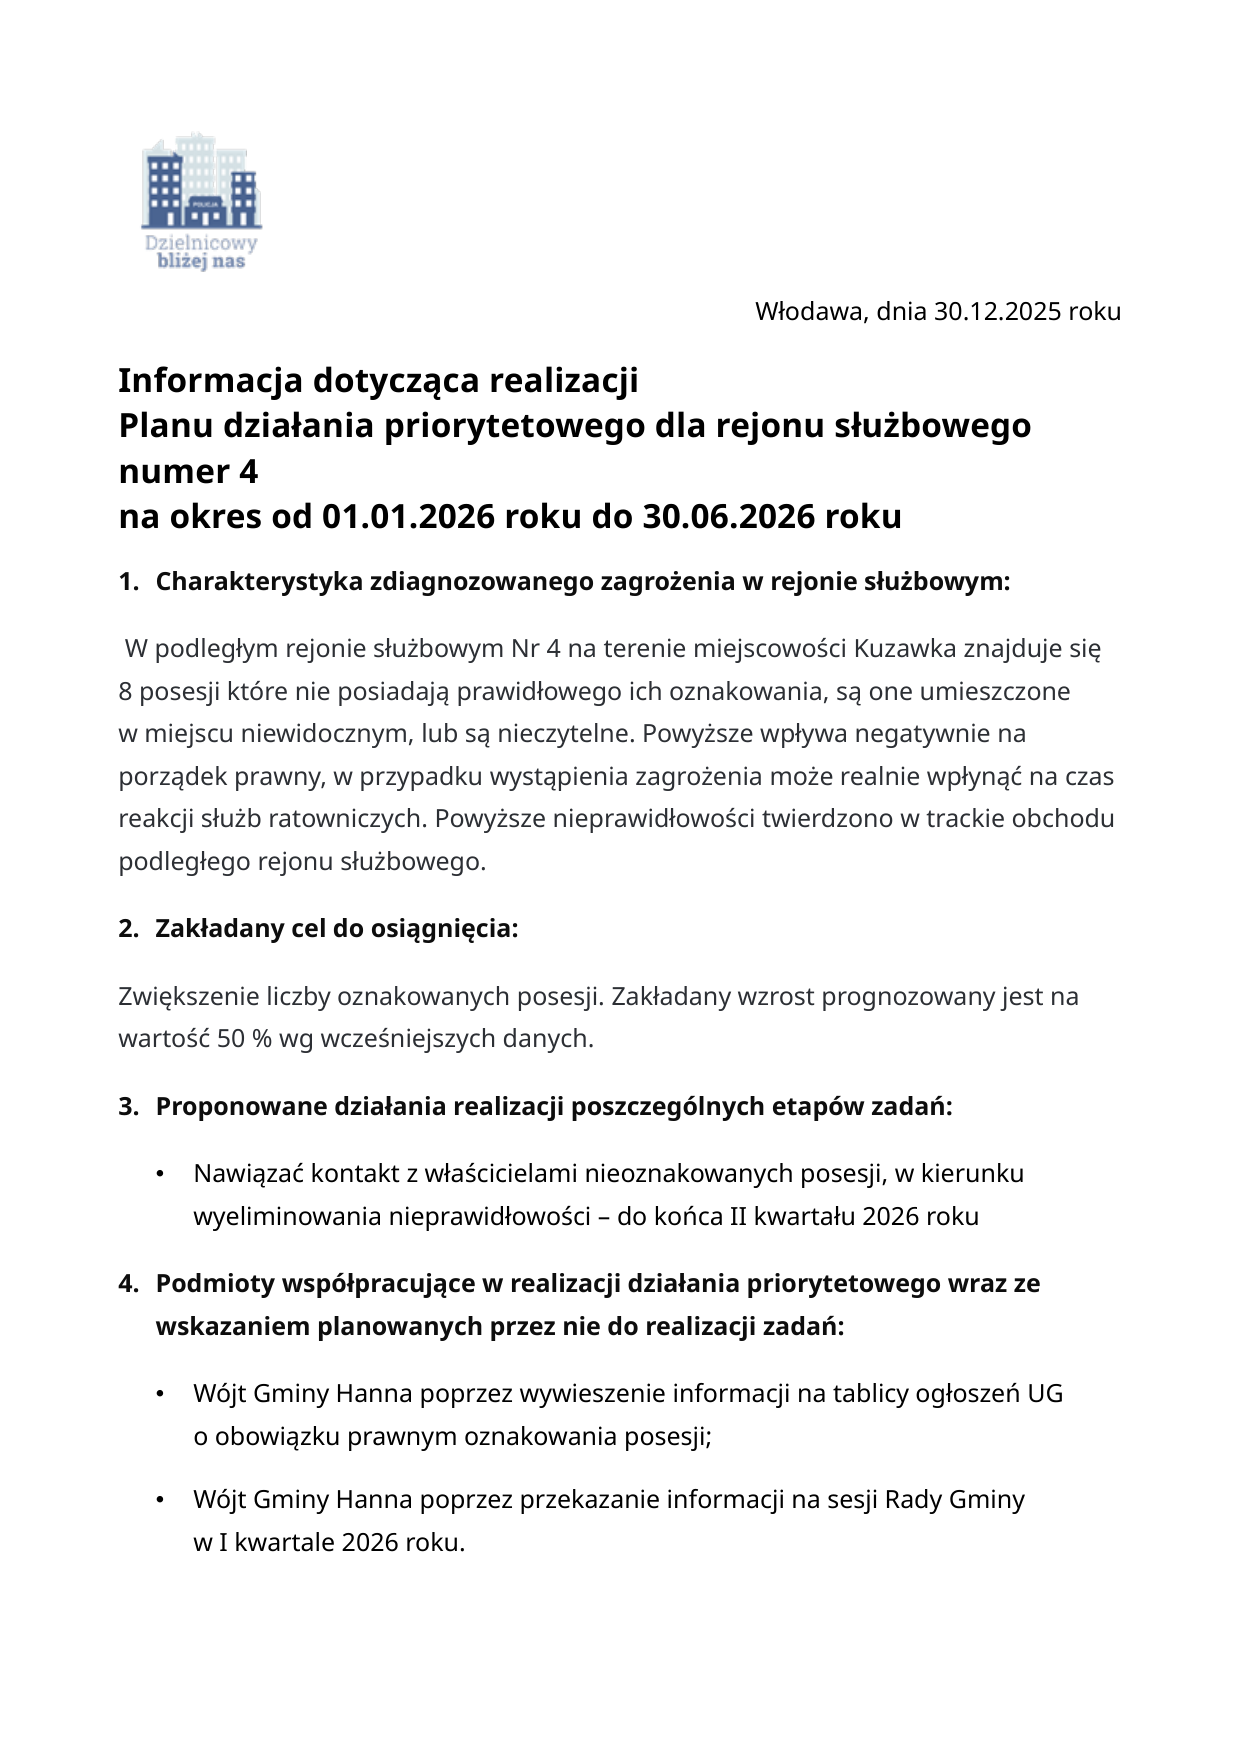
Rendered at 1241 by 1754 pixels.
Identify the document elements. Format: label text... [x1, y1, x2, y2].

subtitle Podmioty współpracujące w realizacji działania priorytetowego wraz ze wskazaniem planowanych przez nie do realizacji zadań: [118, 1266, 1122, 1343]
picture [118, 118, 286, 286]
title Informacja dotycząca realizacji Planu działania priorytetowego dla rejonu służbowego numer 4 na okres od 01.01.2026 roku do 30.06.2026 roku [118, 357, 1122, 538]
text Zwiększenie liczby oznakowanych posesji. Zakładany wzrost prognozowany jest na wartość 50 % wg wcześniejszych danych. [118, 978, 1122, 1055]
list Wójt Gminy Hanna poprzez przekazanie informacji na sesji Rady Gminy w I kwartale 2026 roku. [156, 1482, 1122, 1558]
subtitle Zakładany cel do osiągnięcia: [118, 911, 1122, 945]
text Włodawa, dnia 30.12.2025 roku [118, 118, 1122, 328]
list Nawiązać kontakt z właścicielami nieoznakowanych posesji, w kierunku wyeliminowania nieprawidłowości – do końca II kwartału 2026 roku [156, 1156, 1122, 1233]
text W podległym rejonie służbowym Nr 4 na terenie miejscowości Kuzawka znajduje się 8 posesji które nie posiadają prawidłowego ich oznakowania, są one umieszczone w miejscu niewidocznym, lub są nieczytelne. Powyższe wpływa negatywnie na porządek prawny, w przypadku wystąpienia zagrożenia może realnie wpłynąć na czas reakcji służb ratowniczych. Powyższe nieprawidłowości twierdzono w trackie obchodu podległego rejonu służbowego. [118, 631, 1122, 878]
subtitle Proponowane działania realizacji poszczególnych etapów zadań: [118, 1088, 1122, 1123]
subtitle Charakterystyka zdiagnozowanego zagrożenia w rejonie służbowym: [118, 563, 1122, 598]
list Wójt Gminy Hanna poprzez wywieszenie informacji na tablicy ogłoszeń UG o obowiązku prawnym oznakowania posesji; [156, 1376, 1122, 1453]
